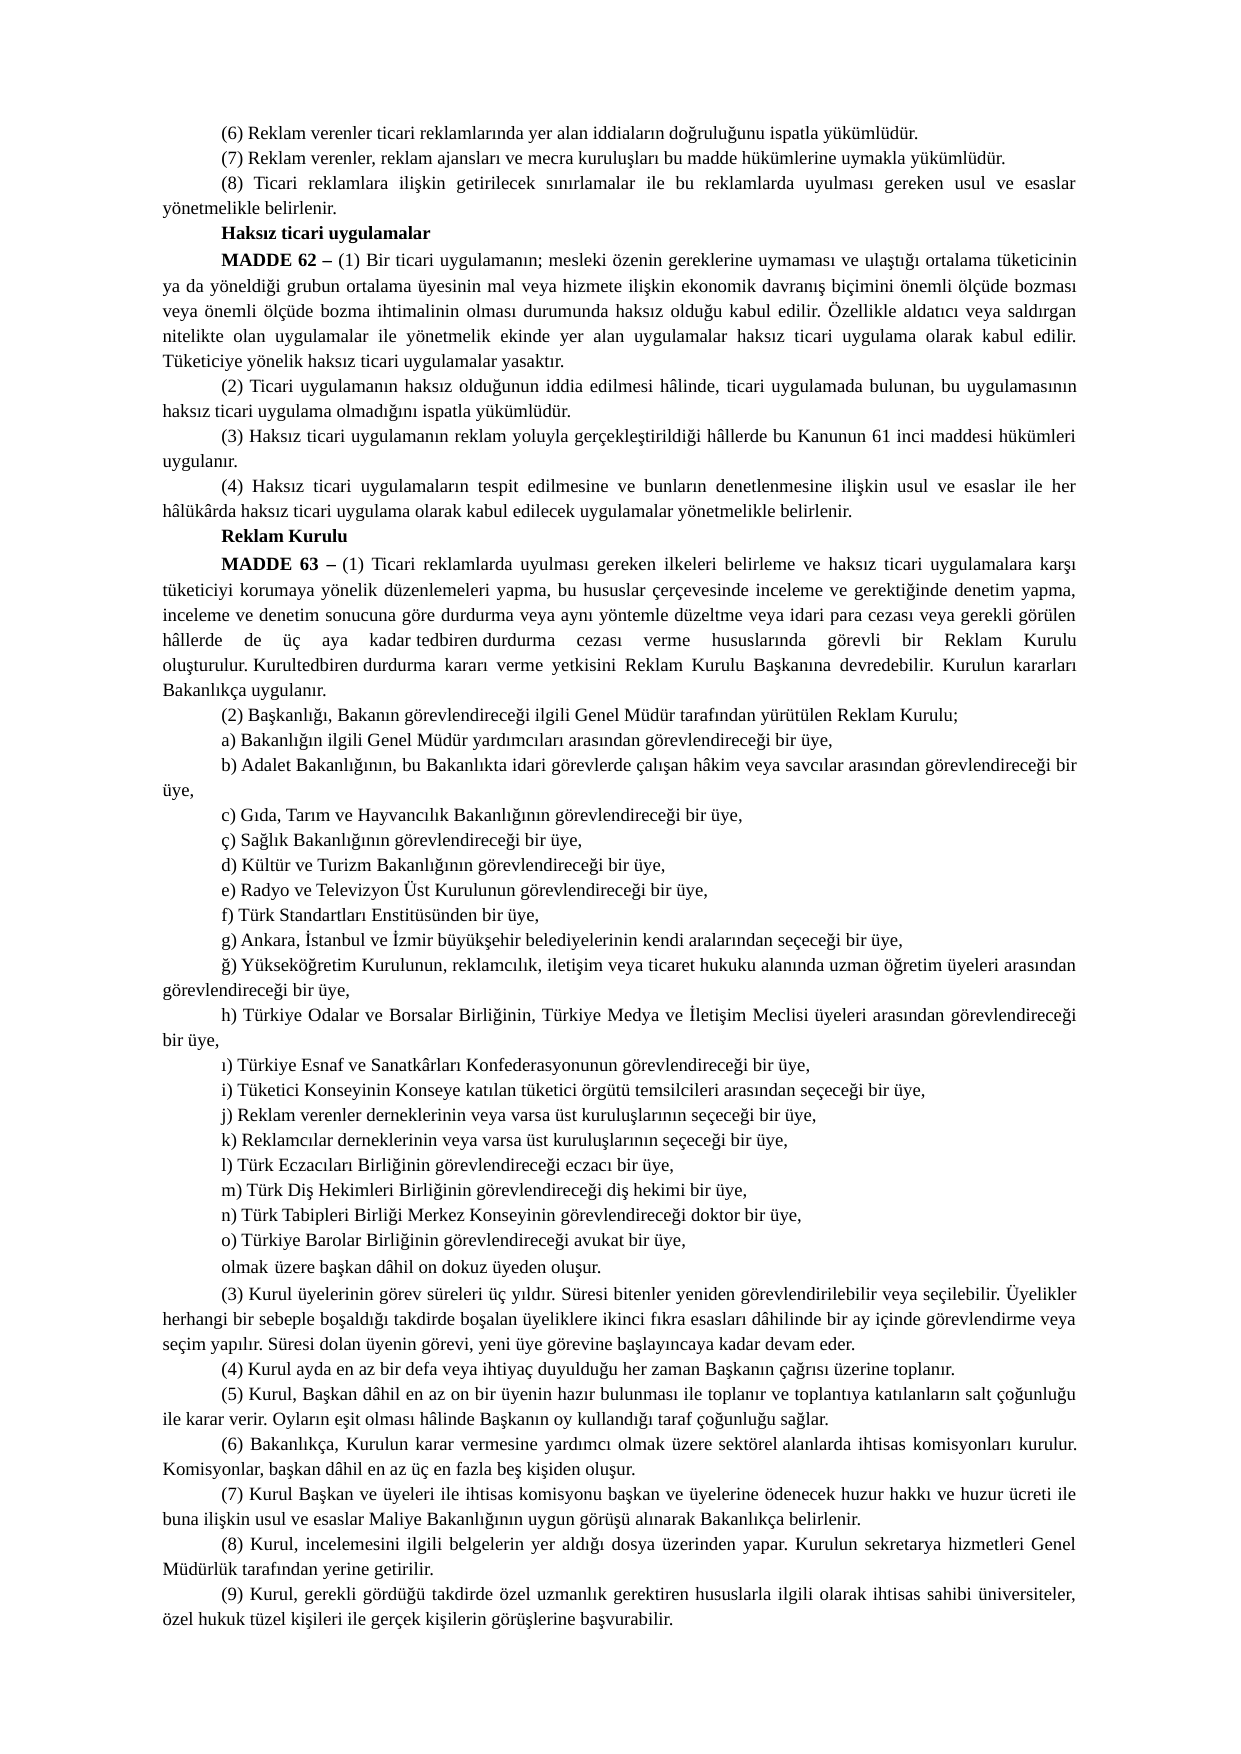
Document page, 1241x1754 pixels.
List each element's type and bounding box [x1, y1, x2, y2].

table_header [1078, 118, 1094, 1629]
table_header [146, 118, 162, 1629]
